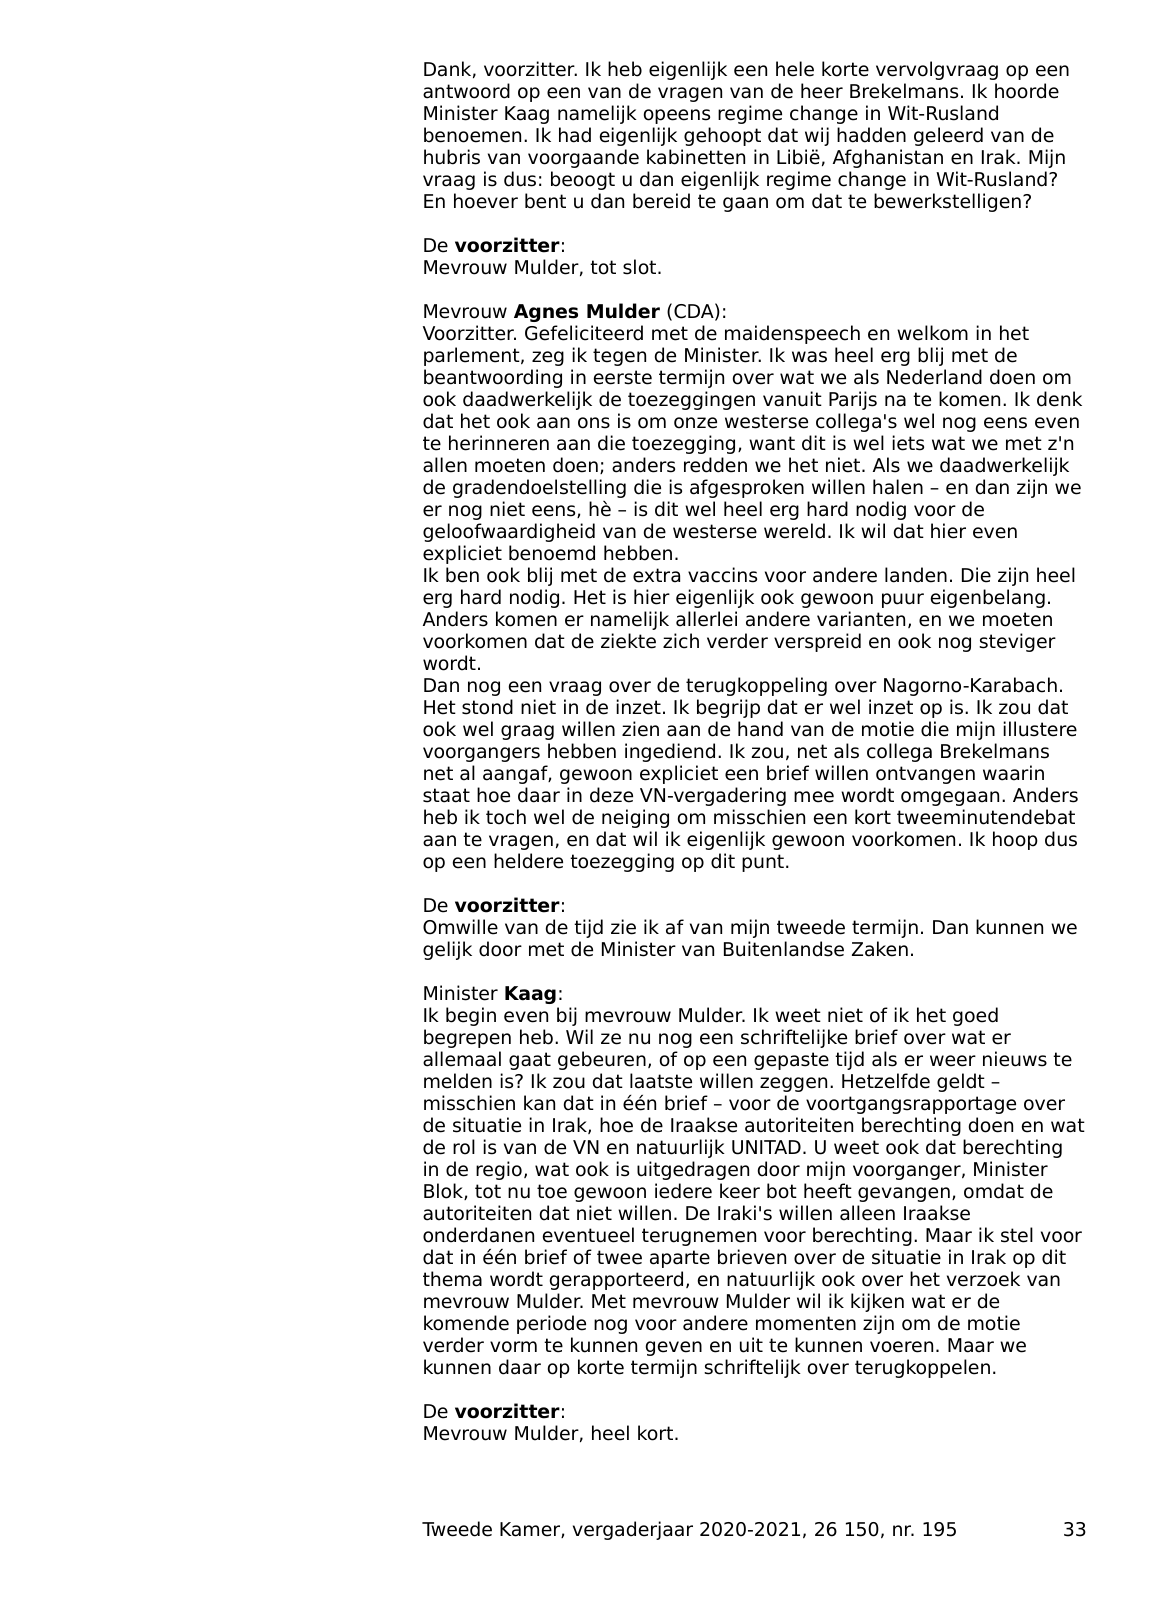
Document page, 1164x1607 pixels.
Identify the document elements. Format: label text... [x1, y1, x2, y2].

text Dank, voorzitter. Ik heb eigenlijk een hele korte vervolgvraag op een antwoord op een van de vragen van de heer Brekelmans. Ik hoorde Minister Kaag namelijk opeens regime change in Wit-Rusland benoemen. Ik had eigenlijk gehoopt dat wij hadden geleerd van de hubris van voorgaande kabinetten in Libië, Afghanistan en Irak. Mijn vraag is dus: beoogt u dan eigenlijk regime change in Wit-Rusland? En hoever bent u dan bereid te gaan om dat te bewerkstelligen? [422, 59, 1087, 213]
text Omwille van de tijd zie ik af van mijn tweede termijn. Dan kunnen we gelijk door met de Minister van Buitenlandse Zaken. [422, 917, 1087, 961]
text Voorzitter. Gefeliciteerd met de maidenspeech en welkom in het parlement, zeg ik tegen de Minister. Ik was heel erg blij met de beantwoording in eerste termijn over wat we als Nederland doen om ook daadwerkelijk de toezeggingen vanuit Parijs na te komen. Ik denk dat het ook aan ons is om onze westerse collega's wel nog eens even te herinneren aan die toezegging, want dit is wel iets wat we met z'n allen moeten doen; anders redden we het niet. Als we daadwerkelijk de gradendoelstelling die is afgesproken willen halen – en dan zijn we er nog niet eens, hè – is dit wel heel erg hard nodig voor de geloofwaardigheid van de westerse wereld. Ik wil dat hier even expliciet benoemd hebben. [422, 323, 1087, 565]
text De voorzitter: [422, 895, 1087, 917]
text Mevrouw Mulder, heel kort. [422, 1423, 1087, 1445]
text Mevrouw Mulder, tot slot. [422, 257, 1087, 279]
text De voorzitter: [422, 235, 1087, 257]
text Mevrouw Agnes Mulder (CDA): [422, 301, 1087, 323]
text De voorzitter: [422, 1401, 1087, 1423]
text Dan nog een vraag over de terugkoppeling over Nagorno-Karabach. Het stond niet in de inzet. Ik begrijp dat er wel inzet op is. Ik zou dat ook wel graag willen zien aan de hand van de motie die mijn illustere voorgangers hebben ingediend. Ik zou, net als collega Brekelmans net al aangaf, gewoon expliciet een brief willen ontvangen waarin staat hoe daar in deze VN-vergadering mee wordt omgegaan. Anders heb ik toch wel de neiging om misschien een kort tweeminutendebat aan te vragen, en dat wil ik eigenlijk gewoon voorkomen. Ik hoop dus op een heldere toezegging op dit punt. [422, 675, 1087, 873]
text Ik ben ook blij met de extra vaccins voor andere landen. Die zijn heel erg hard nodig. Het is hier eigenlijk ook gewoon puur eigenbelang. Anders komen er namelijk allerlei andere varianten, en we moeten voorkomen dat de ziekte zich verder verspreid en ook nog steviger wordt. [422, 565, 1087, 675]
text Ik begin even bij mevrouw Mulder. Ik weet niet of ik het goed begrepen heb. Wil ze nu nog een schriftelijke brief over wat er allemaal gaat gebeuren, of op een gepaste tijd als er weer nieuws te melden is? Ik zou dat laatste willen zeggen. Hetzelfde geldt – misschien kan dat in één brief – voor de voortgangsrapportage over de situatie in Irak, hoe de Iraakse autoriteiten berechting doen en wat de rol is van de VN en natuurlijk UNITAD. U weet ook dat berechting in de regio, wat ook is uitgedragen door mijn voorganger, Minister Blok, tot nu toe gewoon iedere keer bot heeft gevangen, omdat de autoriteiten dat niet willen. De Iraki's willen alleen Iraakse onderdanen eventueel terugnemen voor berechting. Maar ik stel voor dat in één brief of twee aparte brieven over de situatie in Irak op dit thema wordt gerapporteerd, en natuurlijk ook over het verzoek van mevrouw Mulder. Met mevrouw Mulder wil ik kijken wat er de komende periode nog voor andere momenten zijn om de motie verder vorm te kunnen geven en uit te kunnen voeren. Maar we kunnen daar op korte termijn schriftelijk over terugkoppelen. [422, 1005, 1087, 1379]
text Minister Kaag: [422, 983, 1087, 1005]
